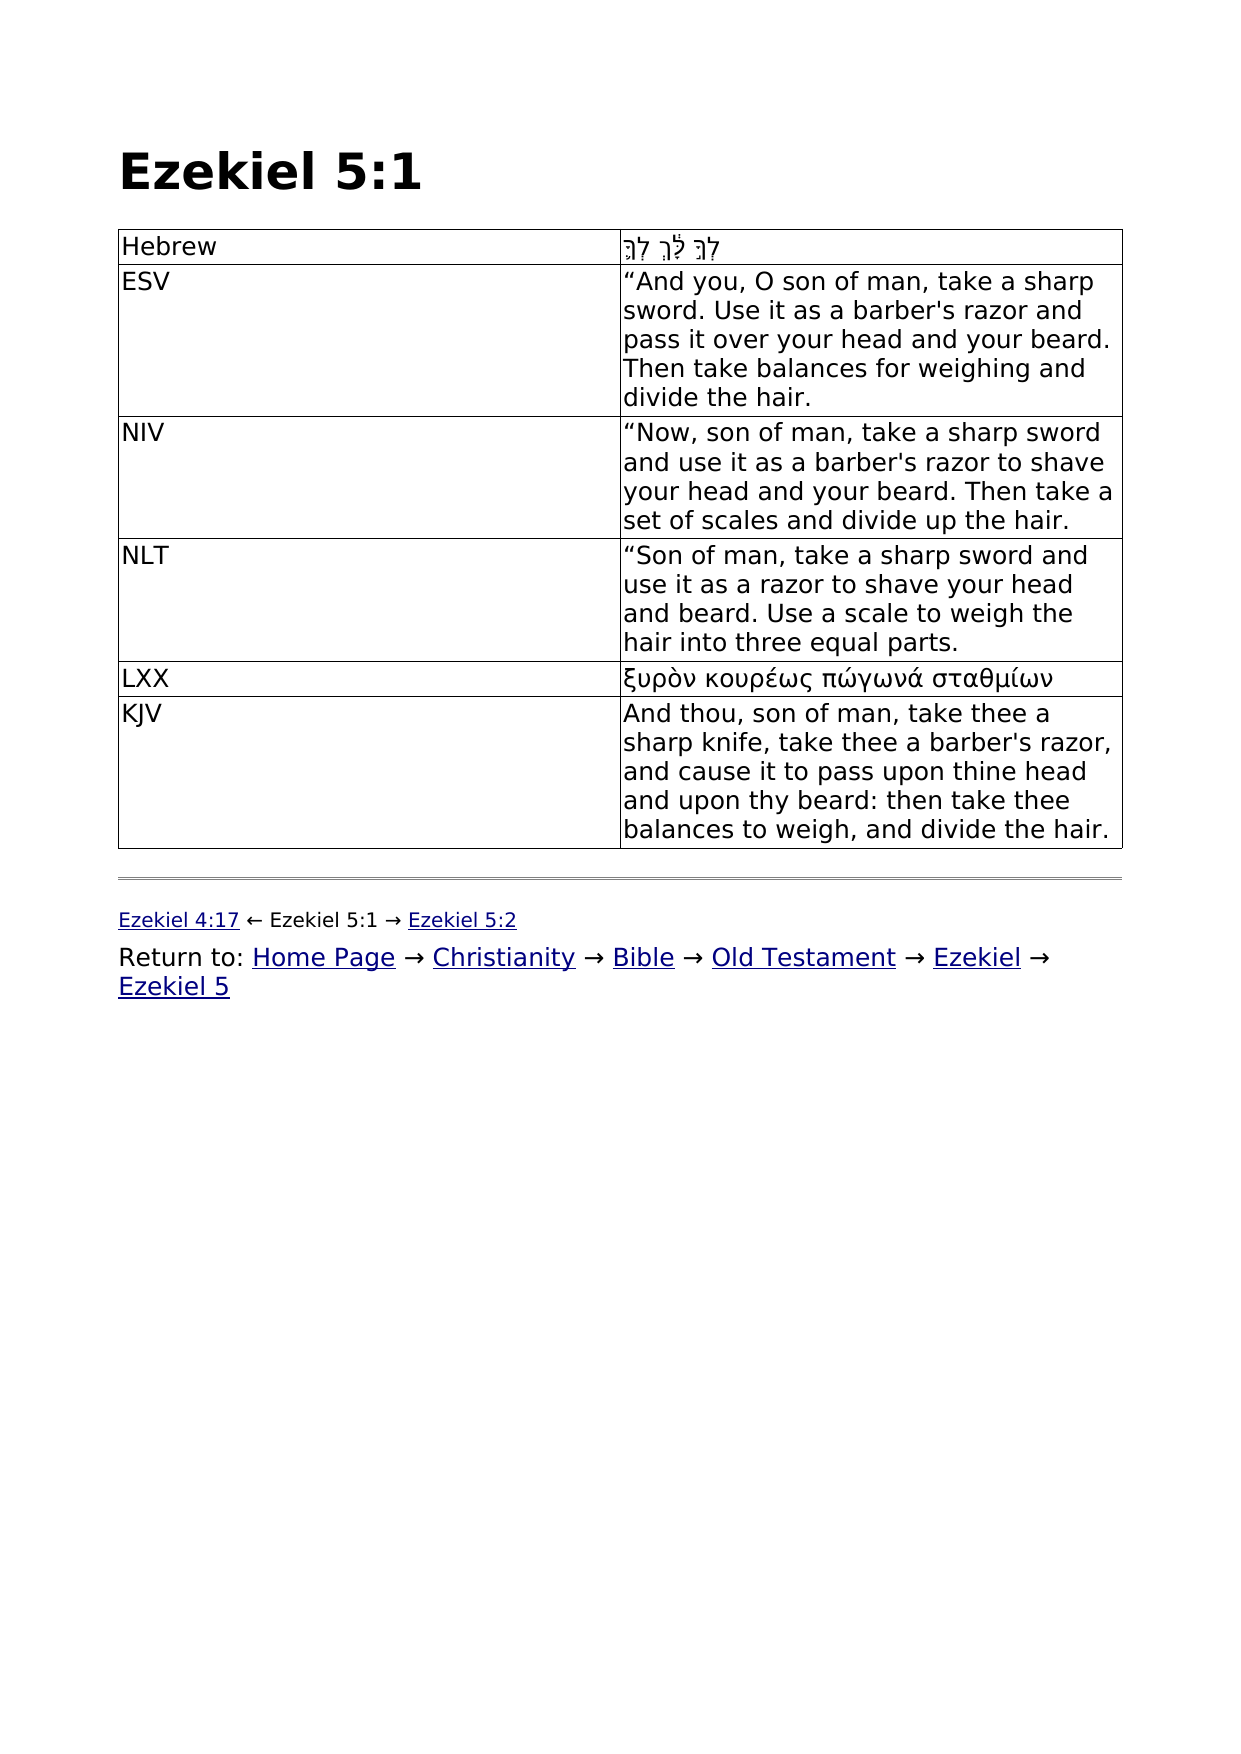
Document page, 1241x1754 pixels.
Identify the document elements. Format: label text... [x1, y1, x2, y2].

table_cell LXX [119, 662, 620, 696]
subtitle Ezekiel 5:1 [118, 143, 1122, 201]
table_cell ξυρὸν κουρέως πώγωνά σταθμίων [621, 662, 1122, 696]
text Ezekiel 4:17 ← Ezekiel 5:1 → Ezekiel 5:2 [118, 909, 1122, 943]
table_cell KJV [119, 697, 620, 848]
table_cell “And you, O son of man, take a sharp sword. Use it as a barber's razor and pass it over your head and your beard. Then take balances for weighing and divide the hair. [621, 265, 1122, 416]
table_cell ESV [119, 265, 620, 416]
table_header Hebrew [119, 230, 620, 264]
text Return to: Home Page → Christianity → Bible → Old Testament → Ezekiel → Ezekiel 5 [118, 943, 1122, 1001]
table_cell “Now, son of man, take a sharp sword and use it as a barber's razor to shave your head and your beard. Then take a set of scales and divide up the hair. [621, 417, 1122, 538]
table_cell NLT [119, 539, 620, 661]
table_header לְךָ֣ לָּ֔ךְ לְךָ֛ [621, 230, 1122, 264]
table_cell NIV [119, 417, 620, 538]
table_cell “Son of man, take a sharp sword and use it as a razor to shave your head and beard. Use a scale to weigh the hair into three equal parts. [621, 539, 1122, 661]
table_cell And thou, son of man, take thee a sharp knife, take thee a barber's razor, and cause it to pass upon thine head and upon thy beard: then take thee balances to weigh, and divide the hair. [621, 697, 1122, 848]
